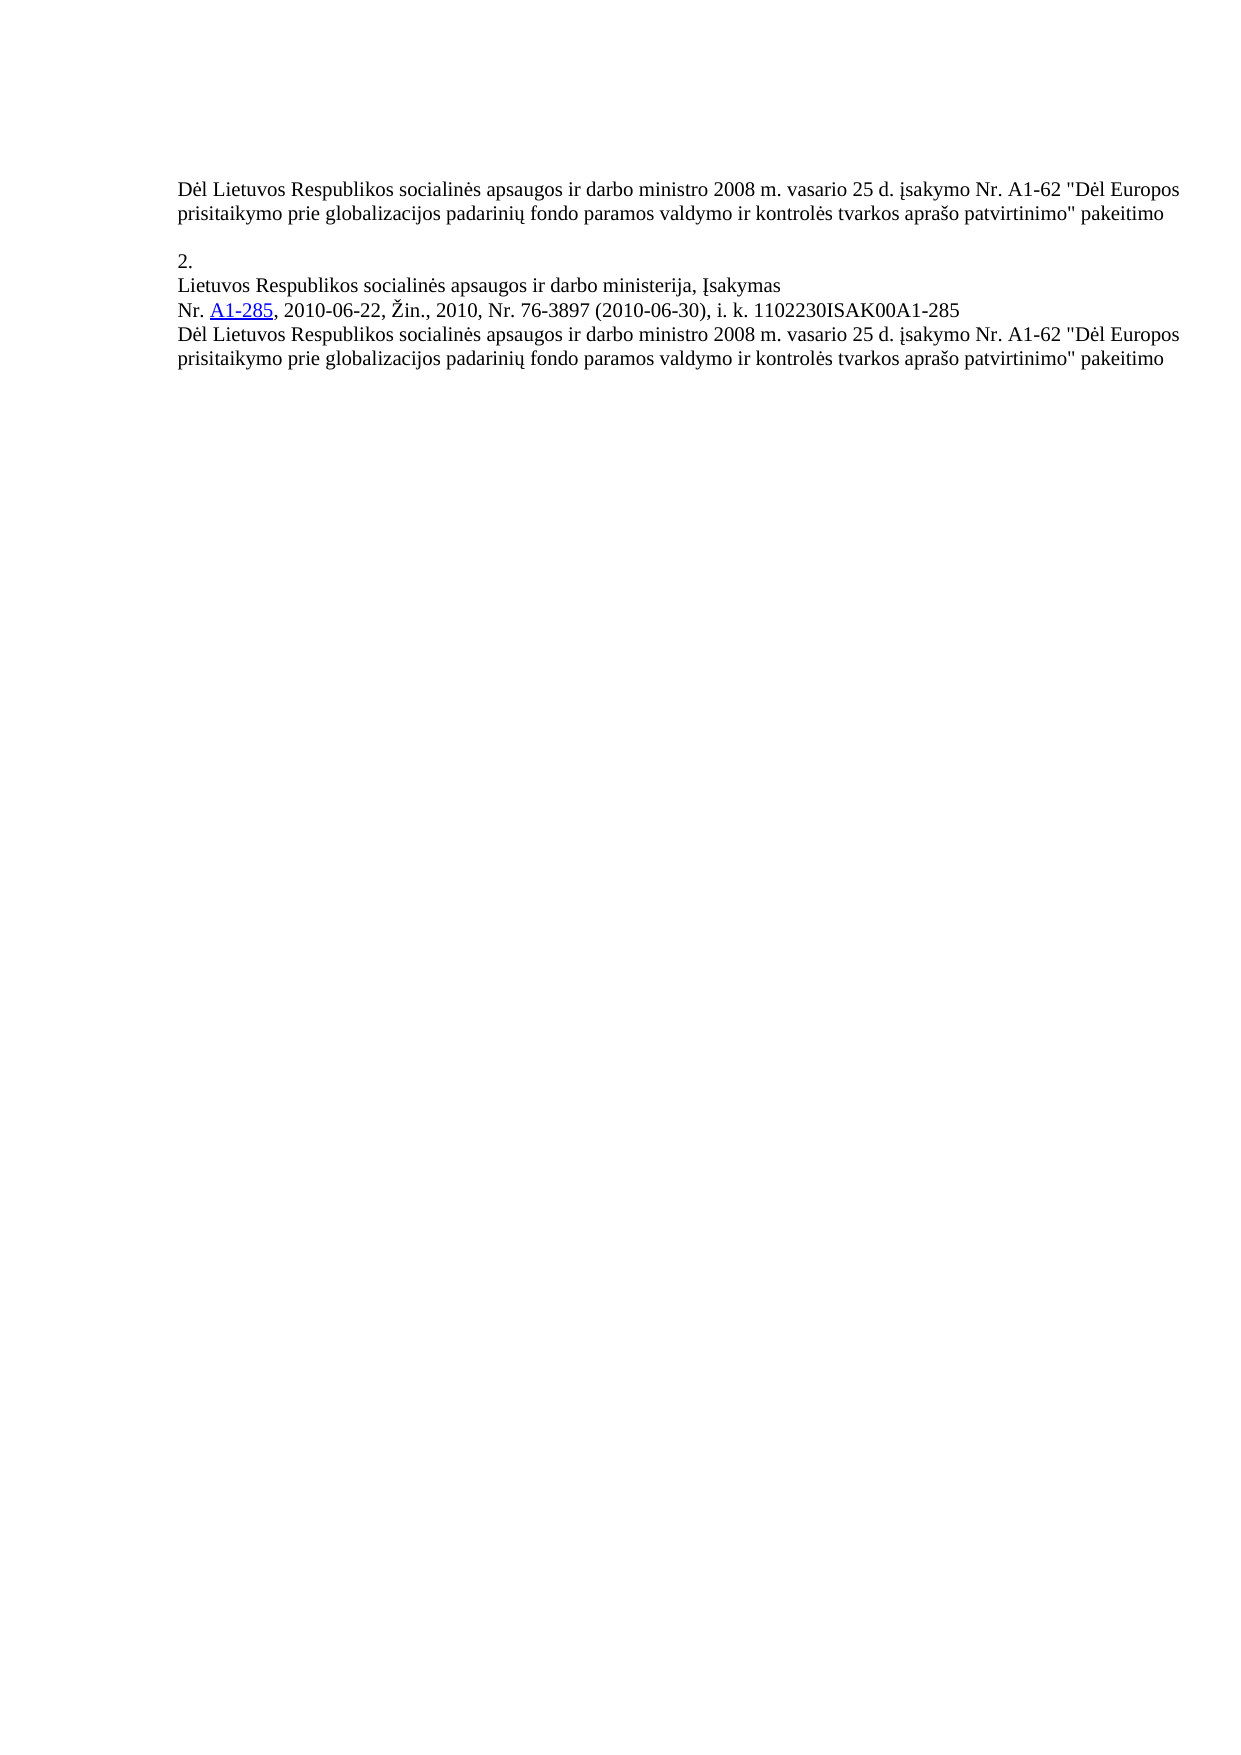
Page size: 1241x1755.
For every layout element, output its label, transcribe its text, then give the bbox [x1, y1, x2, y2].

text Dėl Lietuvos Respublikos socialinės apsaugos ir darbo ministro 2008 m. vasario 25 d. įsakymo Nr. A1-62 "Dėl Europos prisitaikymo prie globalizacijos padarinių fondo paramos valdymo ir kontrolės tvarkos aprašo patvirtinimo" pakeitimo [177, 322, 1181, 370]
text Nr. A1-285, 2010-06-22, Žin., 2010, Nr. 76-3897 (2010-06-30), i. k. 1102230ISAK00A1-285 [177, 297, 1181, 322]
text 2. [177, 249, 1181, 273]
text Lietuvos Respublikos socialinės apsaugos ir darbo ministerija, Įsakymas [177, 273, 1181, 297]
text Dėl Lietuvos Respublikos socialinės apsaugos ir darbo ministro 2008 m. vasario 25 d. įsakymo Nr. A1-62 "Dėl Europos prisitaikymo prie globalizacijos padarinių fondo paramos valdymo ir kontrolės tvarkos aprašo patvirtinimo" pakeitimo [177, 177, 1181, 225]
